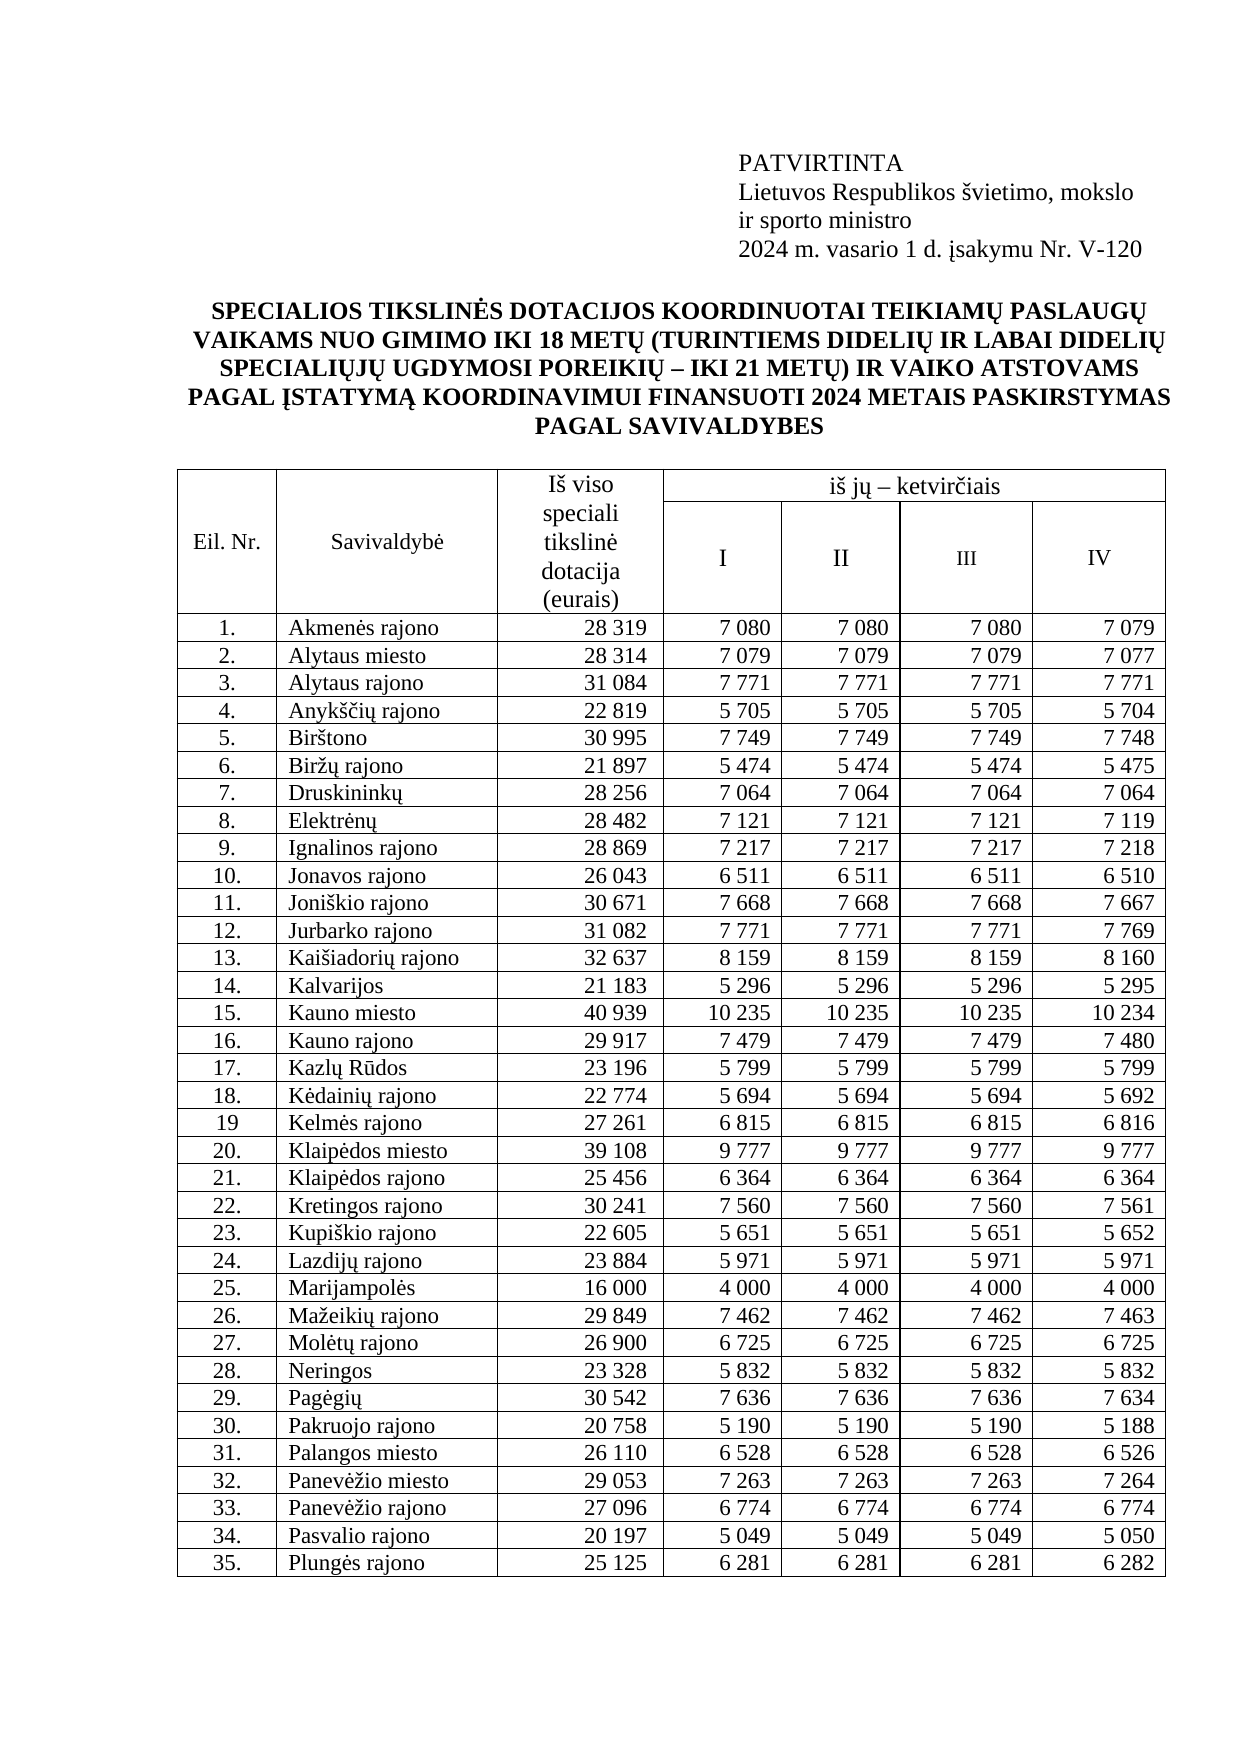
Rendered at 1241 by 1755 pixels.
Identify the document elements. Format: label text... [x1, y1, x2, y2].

table_cell 6 725 [782, 1329, 899, 1356]
table_cell 6 281 [782, 1549, 899, 1576]
table_cell 7 119 [1033, 807, 1165, 833]
table_cell 31. [178, 1439, 276, 1466]
table_cell 6 528 [782, 1439, 899, 1466]
table_cell 23 884 [498, 1247, 663, 1273]
table_cell 19 [178, 1109, 276, 1136]
table_cell 5 049 [664, 1522, 781, 1548]
table_cell 5 296 [901, 972, 1032, 998]
table_cell 4 000 [1033, 1274, 1165, 1301]
table_cell 7 561 [1033, 1192, 1165, 1218]
table_cell 7 769 [1033, 917, 1165, 943]
table_cell 5 694 [782, 1082, 899, 1108]
table_cell 6 364 [664, 1164, 781, 1191]
table_cell 8. [178, 807, 276, 833]
table_cell 7 480 [1033, 1027, 1165, 1053]
table_cell 7 079 [782, 642, 899, 668]
table_cell 7 462 [664, 1302, 781, 1328]
table_cell 5 832 [664, 1357, 781, 1383]
table_cell 6 725 [901, 1329, 1032, 1356]
table_cell Molėtų rajono [277, 1329, 497, 1356]
table_header Eil. Nr. [178, 470, 276, 613]
table_cell 5 971 [782, 1247, 899, 1273]
table_cell Pakruojo rajono [277, 1412, 497, 1438]
table_cell 7 636 [664, 1384, 781, 1411]
table_cell 27 261 [498, 1109, 663, 1136]
table_cell 8 159 [664, 944, 781, 971]
table_cell Kretingos rajono [277, 1192, 497, 1218]
table_cell 5 474 [901, 752, 1032, 778]
table_cell 5 705 [901, 697, 1032, 723]
table_cell 5 832 [901, 1357, 1032, 1383]
table_cell 18. [178, 1082, 276, 1108]
table_cell 7 668 [901, 889, 1032, 916]
table_cell 5 049 [901, 1522, 1032, 1548]
table_cell 16. [178, 1027, 276, 1053]
table_cell Elektrėnų [277, 807, 497, 833]
table_cell 8 159 [782, 944, 899, 971]
table_cell 5 474 [664, 752, 781, 778]
table_cell 10. [178, 862, 276, 888]
table_cell 26 043 [498, 862, 663, 888]
table_cell 7 479 [901, 1027, 1032, 1053]
table_cell 16 000 [498, 1274, 663, 1301]
table_cell 27 096 [498, 1494, 663, 1521]
table_cell 7 560 [782, 1192, 899, 1218]
table_cell Birštono [277, 724, 497, 751]
table_cell 7 263 [664, 1467, 781, 1493]
table_cell Anykščių rajono [277, 697, 497, 723]
table_cell 25 456 [498, 1164, 663, 1191]
table_cell 10 234 [1033, 999, 1165, 1026]
table_cell 5. [178, 724, 276, 751]
table_cell 6 282 [1033, 1549, 1165, 1576]
table_cell 5 704 [1033, 697, 1165, 723]
table_cell 9 777 [664, 1137, 781, 1163]
table_cell 34. [178, 1522, 276, 1548]
text 2024 m. vasario 1 d. įsakymu Nr. V-120 [177, 234, 1152, 263]
table_cell 5 190 [664, 1412, 781, 1438]
table_cell 5 705 [664, 697, 781, 723]
table_cell 5 832 [1033, 1357, 1165, 1383]
table_cell 26 900 [498, 1329, 663, 1356]
table_cell 5 832 [782, 1357, 899, 1383]
table_cell 5 799 [1033, 1054, 1165, 1081]
table_cell 3. [178, 669, 276, 696]
table_cell 30 995 [498, 724, 663, 751]
table_cell Pagėgių [277, 1384, 497, 1411]
table_cell 7 771 [1033, 669, 1165, 696]
table_cell 29 849 [498, 1302, 663, 1328]
table_cell 28. [178, 1357, 276, 1383]
table_cell Kazlų Rūdos [277, 1054, 497, 1081]
table_cell 21 183 [498, 972, 663, 998]
table_cell 13. [178, 944, 276, 971]
table_cell 7 771 [664, 669, 781, 696]
table_cell 7 479 [782, 1027, 899, 1053]
table_cell 7 771 [782, 669, 899, 696]
table_cell 22 819 [498, 697, 663, 723]
table_cell 7 121 [782, 807, 899, 833]
table_cell 7 217 [782, 834, 899, 861]
table_cell 20. [178, 1137, 276, 1163]
table_cell 23 196 [498, 1054, 663, 1081]
table_cell 9 777 [901, 1137, 1032, 1163]
table_cell 7 668 [664, 889, 781, 916]
table_cell 7 080 [664, 614, 781, 641]
table_cell 5 296 [664, 972, 781, 998]
table_cell 9 777 [782, 1137, 899, 1163]
table_cell 2. [178, 642, 276, 668]
table_cell 20 197 [498, 1522, 663, 1548]
table_cell Alytaus miesto [277, 642, 497, 668]
table_cell 31 084 [498, 669, 663, 696]
table_cell 6 364 [782, 1164, 899, 1191]
table_cell 4 000 [782, 1274, 899, 1301]
table_cell 27. [178, 1329, 276, 1356]
table_cell 5 190 [901, 1412, 1032, 1438]
table_cell 7 749 [782, 724, 899, 751]
table_cell 7 064 [664, 779, 781, 806]
table_cell 28 869 [498, 834, 663, 861]
table_cell 7 263 [782, 1467, 899, 1493]
table_cell 24. [178, 1247, 276, 1273]
table_cell 6 511 [664, 862, 781, 888]
table_cell 10 235 [782, 999, 899, 1026]
table_cell 12. [178, 917, 276, 943]
table_cell 30 241 [498, 1192, 663, 1218]
table_cell Jurbarko rajono [277, 917, 497, 943]
table_cell 28 482 [498, 807, 663, 833]
table_cell 5 971 [1033, 1247, 1165, 1273]
table_cell 30 542 [498, 1384, 663, 1411]
table_cell I [664, 502, 781, 613]
table_cell 7 264 [1033, 1467, 1165, 1493]
table_cell Plungės rajono [277, 1549, 497, 1576]
table_cell 6 281 [901, 1549, 1032, 1576]
table_cell 4 000 [664, 1274, 781, 1301]
table_cell Ignalinos rajono [277, 834, 497, 861]
table_cell 5 475 [1033, 752, 1165, 778]
table_cell 5 652 [1033, 1219, 1165, 1246]
table_cell 6 815 [782, 1109, 899, 1136]
table_cell 5 799 [901, 1054, 1032, 1081]
table_cell 7 064 [1033, 779, 1165, 806]
table_cell Kalvarijos [277, 972, 497, 998]
table_cell 6. [178, 752, 276, 778]
table_cell 14. [178, 972, 276, 998]
table_cell 5 651 [901, 1219, 1032, 1246]
table_cell 5 296 [782, 972, 899, 998]
table_cell 5 971 [901, 1247, 1032, 1273]
table_cell 7 771 [901, 669, 1032, 696]
table_cell 22 774 [498, 1082, 663, 1108]
table_cell 6 725 [664, 1329, 781, 1356]
table_cell 9. [178, 834, 276, 861]
table_cell 21 897 [498, 752, 663, 778]
table_cell 6 510 [1033, 862, 1165, 888]
table_cell Jonavos rajono [277, 862, 497, 888]
table_cell 7 077 [1033, 642, 1165, 668]
table_cell 7 668 [782, 889, 899, 916]
text PAGAL ĮSTATYMĄ KOORDINAVIMUI FINANSUOTI 2024 METAIS PASKIRSTYMAS PAGAL SAVIVALDYBES [177, 382, 1182, 440]
table_cell Alytaus rajono [277, 669, 497, 696]
table_cell 7 771 [901, 917, 1032, 943]
table_cell 5 049 [782, 1522, 899, 1548]
table_cell Lazdijų rajono [277, 1247, 497, 1273]
table_cell 7 217 [901, 834, 1032, 861]
table_cell 26. [178, 1302, 276, 1328]
table_cell 5 651 [664, 1219, 781, 1246]
table_cell 5 971 [664, 1247, 781, 1273]
table_cell 11. [178, 889, 276, 916]
table_cell 7 079 [1033, 614, 1165, 641]
table_cell 7 080 [901, 614, 1032, 641]
table_cell 6 774 [664, 1494, 781, 1521]
table_cell 23. [178, 1219, 276, 1246]
table_cell 7. [178, 779, 276, 806]
table_cell 7 636 [901, 1384, 1032, 1411]
table_cell 22. [178, 1192, 276, 1218]
table_cell 5 705 [782, 697, 899, 723]
table_cell 8 160 [1033, 944, 1165, 971]
table_cell 6 815 [901, 1109, 1032, 1136]
table_cell 7 463 [1033, 1302, 1165, 1328]
table_cell 5 692 [1033, 1082, 1165, 1108]
table_cell 7 749 [901, 724, 1032, 751]
table_cell 5 188 [1033, 1412, 1165, 1438]
table_cell 4. [178, 697, 276, 723]
table_cell 7 064 [782, 779, 899, 806]
table_cell 40 939 [498, 999, 663, 1026]
table_cell IV [1033, 502, 1165, 613]
table_cell 7 560 [901, 1192, 1032, 1218]
table_header Iš viso speciali tikslinė dotacija (eurais) [498, 470, 663, 613]
table_header Savivaldybė [277, 470, 497, 613]
table_cell 7 462 [901, 1302, 1032, 1328]
table_cell 10 235 [901, 999, 1032, 1026]
table_cell 7 667 [1033, 889, 1165, 916]
table_cell 7 263 [901, 1467, 1032, 1493]
table_cell 7 749 [664, 724, 781, 751]
table_cell Kauno rajono [277, 1027, 497, 1053]
text ir sporto ministro [177, 206, 1152, 234]
table_cell 7 560 [664, 1192, 781, 1218]
table_cell III [901, 502, 1032, 613]
table_cell 8 159 [901, 944, 1032, 971]
table_cell 6 511 [901, 862, 1032, 888]
table_cell 33. [178, 1494, 276, 1521]
table_cell Druskininkų [277, 779, 497, 806]
table_cell 26 110 [498, 1439, 663, 1466]
table_cell Kauno miesto [277, 999, 497, 1026]
table_cell 6 816 [1033, 1109, 1165, 1136]
table_cell 28 319 [498, 614, 663, 641]
table_cell 6 774 [782, 1494, 899, 1521]
table_cell 28 314 [498, 642, 663, 668]
table_cell Pasvalio rajono [277, 1522, 497, 1548]
table_cell 7 064 [901, 779, 1032, 806]
text PATVIRTINTA [177, 148, 1182, 177]
table_cell 5 694 [901, 1082, 1032, 1108]
table_cell 5 474 [782, 752, 899, 778]
table_cell 9 777 [1033, 1137, 1165, 1163]
table_cell 4 000 [901, 1274, 1032, 1301]
table_cell Kelmės rajono [277, 1109, 497, 1136]
table_cell Palangos miesto [277, 1439, 497, 1466]
table_cell 28 256 [498, 779, 663, 806]
table_cell 6 528 [664, 1439, 781, 1466]
table_cell 30. [178, 1412, 276, 1438]
table_cell 25 125 [498, 1549, 663, 1576]
text Lietuvos Respublikos švietimo, mokslo [177, 177, 1152, 206]
table_cell 22 605 [498, 1219, 663, 1246]
table_cell 39 108 [498, 1137, 663, 1163]
table_cell 6 364 [1033, 1164, 1165, 1191]
table_cell Biržų rajono [277, 752, 497, 778]
table_cell 7 079 [664, 642, 781, 668]
table_cell 5 190 [782, 1412, 899, 1438]
table_cell Panevėžio rajono [277, 1494, 497, 1521]
table_cell 6 528 [901, 1439, 1032, 1466]
table_cell 5 295 [1033, 972, 1165, 998]
table_cell 6 281 [664, 1549, 781, 1576]
table_cell 7 771 [664, 917, 781, 943]
table_cell Kupiškio rajono [277, 1219, 497, 1246]
table_cell 6 774 [901, 1494, 1032, 1521]
table_cell 5 651 [782, 1219, 899, 1246]
table_cell 35. [178, 1549, 276, 1576]
table_header iš jų – ketvirčiais [664, 470, 1165, 501]
table_cell 7 479 [664, 1027, 781, 1053]
table_cell 7 121 [664, 807, 781, 833]
table_cell Mažeikių rajono [277, 1302, 497, 1328]
table_cell Klaipėdos miesto [277, 1137, 497, 1163]
table_cell 23 328 [498, 1357, 663, 1383]
table_cell 7 462 [782, 1302, 899, 1328]
table_cell 32 637 [498, 944, 663, 971]
table_cell Akmenės rajono [277, 614, 497, 641]
table_cell 15. [178, 999, 276, 1026]
table_cell 29 053 [498, 1467, 663, 1493]
table_cell 10 235 [664, 999, 781, 1026]
table_cell 20 758 [498, 1412, 663, 1438]
table_cell 7 748 [1033, 724, 1165, 751]
table_cell 5 050 [1033, 1522, 1165, 1548]
table_cell Marijampolės [277, 1274, 497, 1301]
table_cell 7 080 [782, 614, 899, 641]
table_cell 7 634 [1033, 1384, 1165, 1411]
table_cell Panevėžio miesto [277, 1467, 497, 1493]
table_cell 5 799 [782, 1054, 899, 1081]
table_cell Klaipėdos rajono [277, 1164, 497, 1191]
table_cell 7 771 [782, 917, 899, 943]
table_cell 31 082 [498, 917, 663, 943]
table_cell 7 636 [782, 1384, 899, 1411]
table_cell 1. [178, 614, 276, 641]
table_cell 5 694 [664, 1082, 781, 1108]
table_cell 30 671 [498, 889, 663, 916]
table_cell 7 121 [901, 807, 1032, 833]
table_cell 6 526 [1033, 1439, 1165, 1466]
text SPECIALIOS TIKSLINĖS DOTACIJOS KOORDINUOTAI TEIKIAMŲ PASLAUGŲ VAIKAMS NUO GIMIMO IKI 18 METŲ (TURINTIEMS DIDELIŲ IR LABAI DIDELIŲ SPECIALIŲJŲ UGDYMOSI POREIKIŲ – IKI 21 METŲ) IR VAIKO ATSTOVAMS [177, 296, 1182, 382]
table_cell 17. [178, 1054, 276, 1081]
table_cell Kaišiadorių rajono [277, 944, 497, 971]
table_cell II [782, 502, 899, 613]
table_cell 6 725 [1033, 1329, 1165, 1356]
table_cell 21. [178, 1164, 276, 1191]
table_cell 29. [178, 1384, 276, 1411]
table_cell 6 364 [901, 1164, 1032, 1191]
table_cell 7 217 [664, 834, 781, 861]
table_cell 6 815 [664, 1109, 781, 1136]
table_cell 6 774 [1033, 1494, 1165, 1521]
table_cell Neringos [277, 1357, 497, 1383]
table_cell Kėdainių rajono [277, 1082, 497, 1108]
table_cell 5 799 [664, 1054, 781, 1081]
table_cell Joniškio rajono [277, 889, 497, 916]
table_cell 7 218 [1033, 834, 1165, 861]
table_cell 7 079 [901, 642, 1032, 668]
table_cell 29 917 [498, 1027, 663, 1053]
table_cell 32. [178, 1467, 276, 1493]
table_cell 25. [178, 1274, 276, 1301]
table_cell 6 511 [782, 862, 899, 888]
